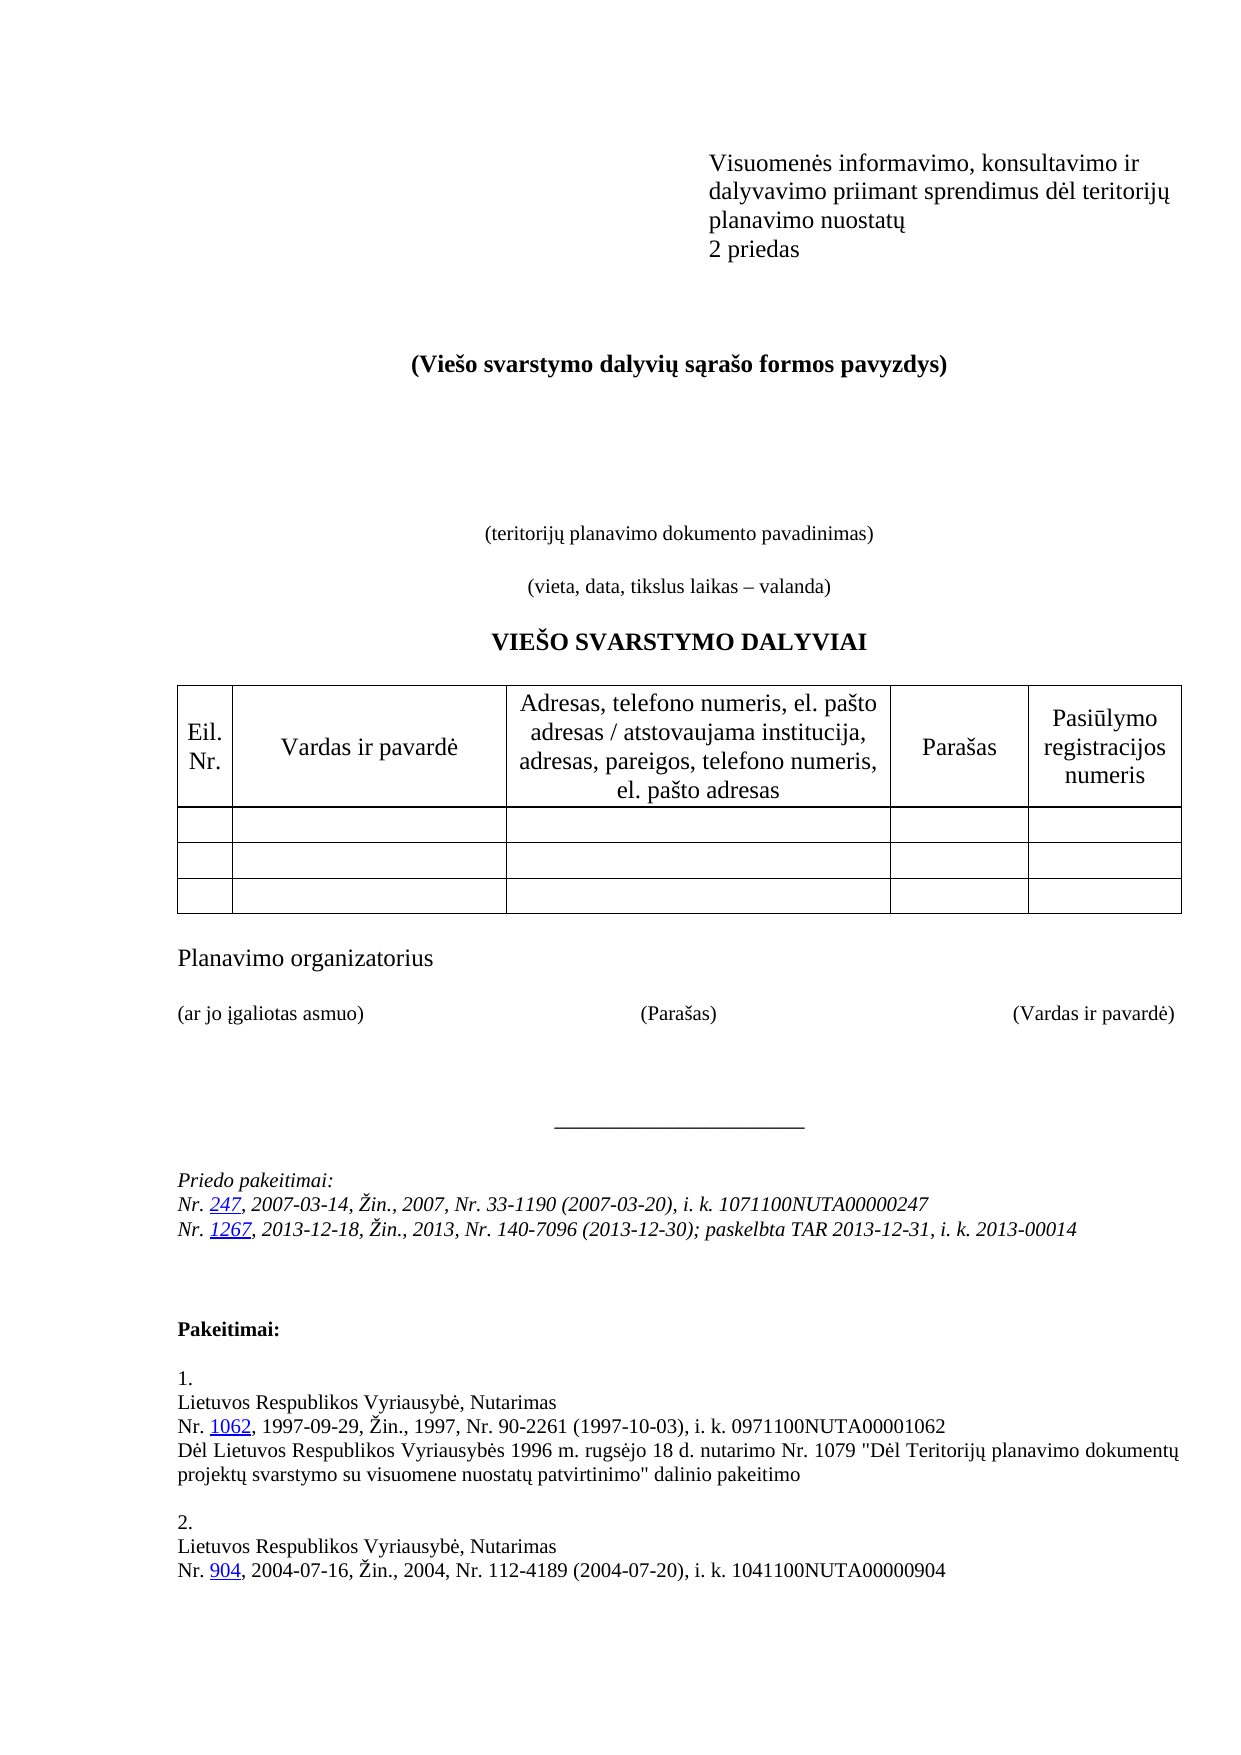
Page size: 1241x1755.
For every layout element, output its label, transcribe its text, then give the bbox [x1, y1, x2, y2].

text (ar jo įgaliotas asmuo) (Parašas) (Vardas ir pavardė) [177, 1001, 1181, 1024]
table_cell [178, 843, 232, 878]
text Lietuvos Respublikos Vyriausybė, Nutarimas [177, 1534, 1181, 1558]
table_cell [233, 879, 506, 913]
table_header Parašas [891, 686, 1028, 806]
table_cell [1029, 879, 1181, 913]
table_cell [233, 808, 506, 842]
text Nr. 247, 2007-03-14, Žin., 2007, Nr. 33-1190 (2007-03-20), i. k. 1071100NUTA00000247 [177, 1192, 1181, 1216]
text 2 priedas [709, 234, 1181, 263]
table_header Vardas ir pavardė [233, 686, 506, 806]
text (Viešo svarstymo dalyvių sąrašo formos pavyzdys) [177, 349, 1181, 378]
text Visuomenės informavimo, konsultavimo ir dalyvavimo priimant sprendimus dėl teritorijų planavimo nuostatų [709, 148, 1181, 234]
text Nr. 1267, 2013-12-18, Žin., 2013, Nr. 140-7096 (2013-12-30); paskelbta TAR 2013-12-31, i. k. 2013-00014 [177, 1216, 1181, 1241]
table_cell [507, 808, 890, 842]
table_cell [1029, 808, 1181, 842]
text Nr. 904, 2004-07-16, Žin., 2004, Nr. 112-4189 (2004-07-20), i. k. 1041100NUTA00000904 [177, 1558, 1181, 1582]
text 2. [177, 1510, 1181, 1534]
text Priedo pakeitimai: [177, 1168, 1181, 1192]
text Dėl Lietuvos Respublikos Vyriausybės 1996 m. rugsėjo 18 d. nutarimo Nr. 1079 "Dėl Teritorijų planavimo dokumentų projektų svarstymo su visuomene nuostatų patvirtinimo" dalinio pakeitimo [177, 1438, 1181, 1486]
table_cell [1029, 843, 1181, 878]
text Lietuvos Respublikos Vyriausybė, Nutarimas [177, 1389, 1181, 1414]
table_cell [178, 808, 232, 842]
text Pakeitimai: [177, 1317, 1181, 1341]
table_cell [233, 843, 506, 878]
table_cell [507, 843, 890, 878]
table_cell [891, 879, 1028, 913]
text 1. [177, 1366, 1181, 1389]
text (vieta, data, tikslus laikas – valanda) [177, 574, 1181, 598]
table_cell [891, 843, 1028, 878]
table_header Eil. Nr. [178, 686, 232, 806]
table_cell [178, 879, 232, 913]
table_header Pasiūlymo registracijos numeris [1029, 686, 1181, 806]
text (teritorijų planavimo dokumento pavadinimas) [177, 521, 1181, 545]
text Nr. 1062, 1997-09-29, Žin., 1997, Nr. 90-2261 (1997-10-03), i. k. 0971100NUTA00001062 [177, 1414, 1181, 1438]
table_cell [507, 879, 890, 913]
table_header Adresas, telefono numeris, el. pašto adresas / atstovaujama institucija, adresas, pareigos, telefono numeris, el. pašto adresas [507, 686, 890, 806]
text Planavimo organizatorius [177, 943, 1181, 972]
text –––––––––––––––––––– [177, 1111, 1181, 1139]
table_cell [891, 808, 1028, 842]
text VIEŠO SVARSTYMO DALYVIAI [177, 627, 1181, 656]
